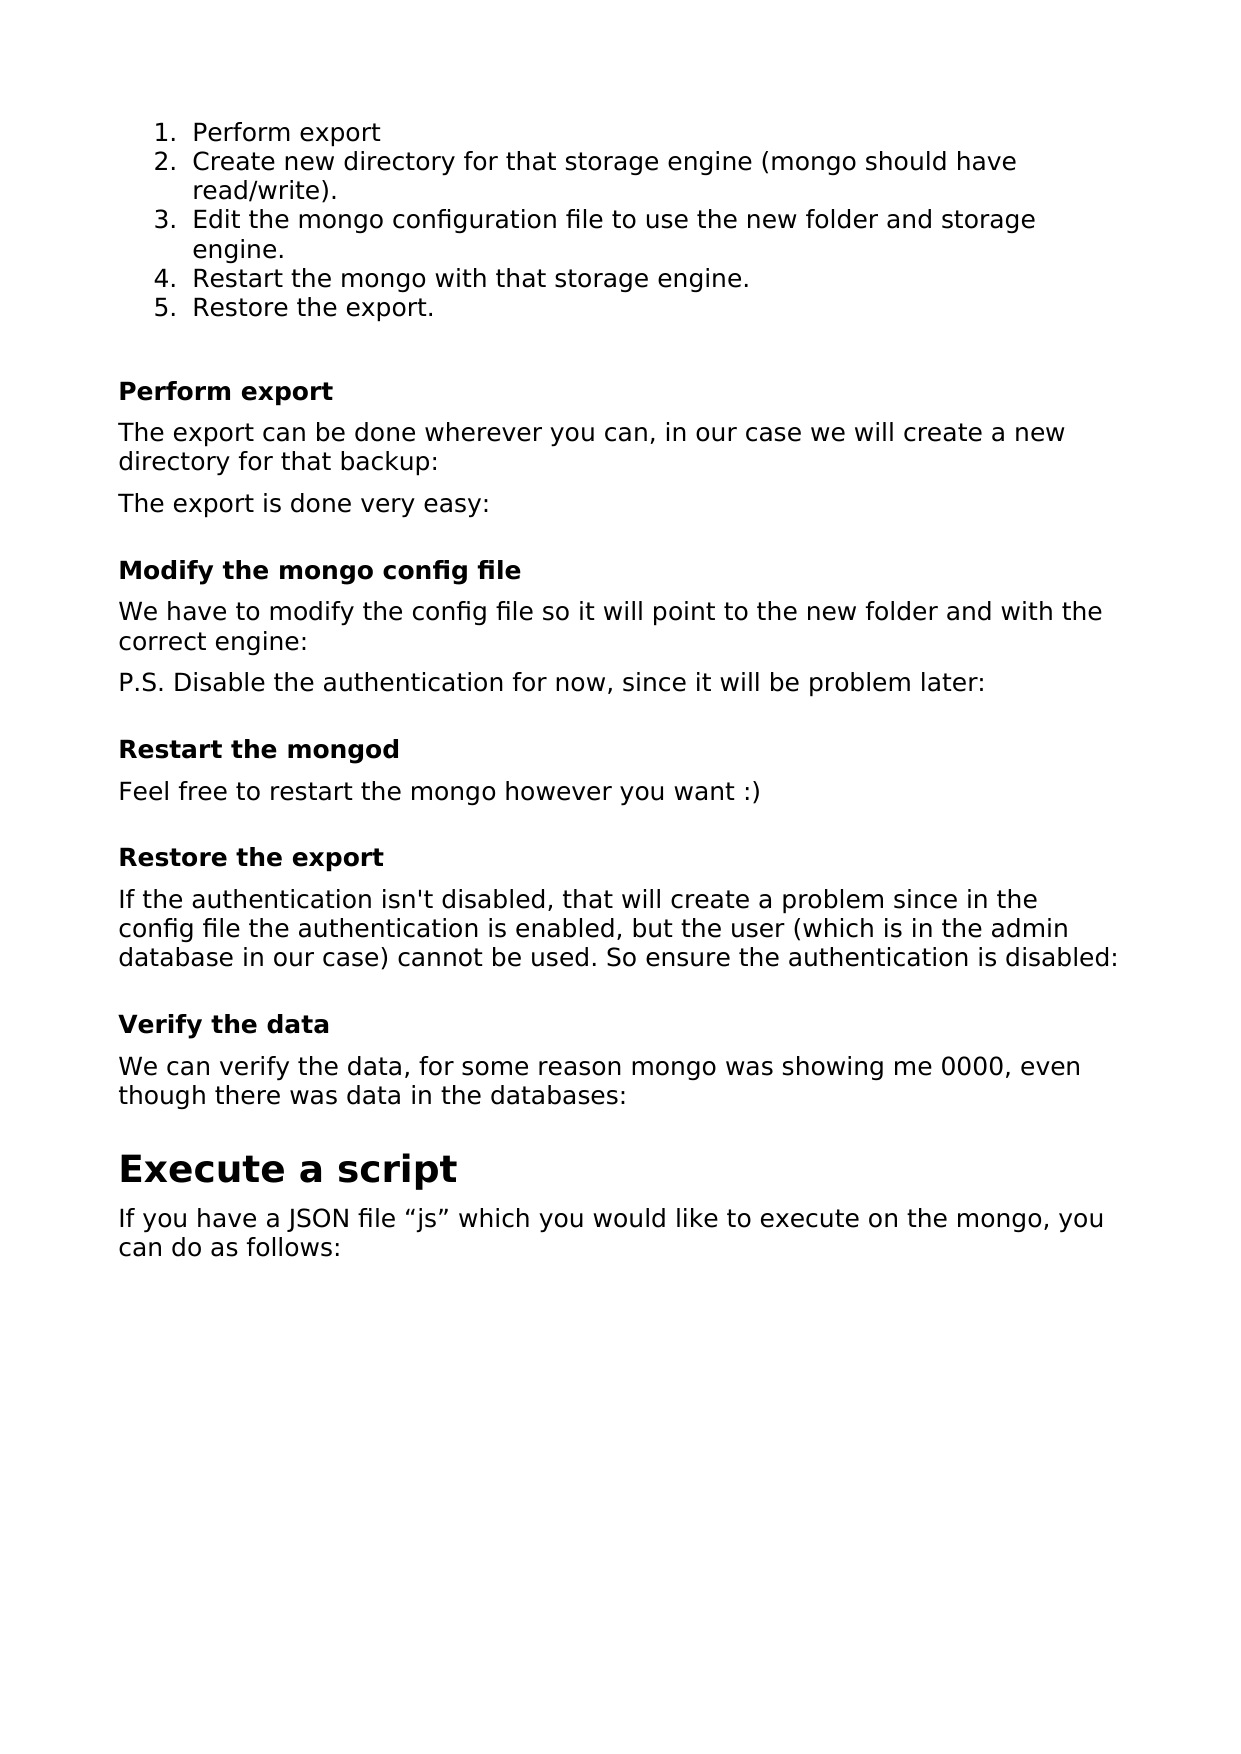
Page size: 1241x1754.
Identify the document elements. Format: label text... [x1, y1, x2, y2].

list Perform export [177, 118, 1122, 147]
list Restart the mongo with that storage engine. [177, 264, 1122, 293]
subtitle Execute a script [118, 1148, 1122, 1191]
list Edit the mongo configuration file to use the new folder and storage engine. [177, 206, 1122, 264]
subtitle Restore the export [118, 843, 1122, 873]
text Feel free to restart the mongo however you want :) [118, 777, 1122, 806]
subtitle Modify the mongo config file [118, 556, 1122, 585]
text The export can be done wherever you can, in our case we will create a new directory for that backup: [118, 418, 1122, 477]
subtitle Verify the data [118, 1010, 1122, 1039]
text We have to modify the config file so it will point to the new folder and with the correct engine: [118, 598, 1122, 656]
text We can verify the data, for some reason mongo was showing me 0000, even though there was data in the databases: [118, 1052, 1122, 1110]
text If you have a JSON file “js” which you would like to execute on the mongo, you can do as follows: [118, 1204, 1122, 1262]
text The export is done very easy: [118, 489, 1122, 518]
list Create new directory for that storage engine (mongo should have read/write). [177, 147, 1122, 206]
text P.S. Disable the authentication for now, since it will be problem later: [118, 668, 1122, 698]
list Restore the export. [177, 293, 1122, 322]
subtitle Perform export [118, 377, 1122, 406]
text If the authentication isn't disabled, that will create a problem since in the config file the authentication is enabled, but the user (which is in the admin database in our case) cannot be used. So ensure the authentication is disabled: [118, 885, 1122, 973]
subtitle Restart the mongod [118, 735, 1122, 764]
